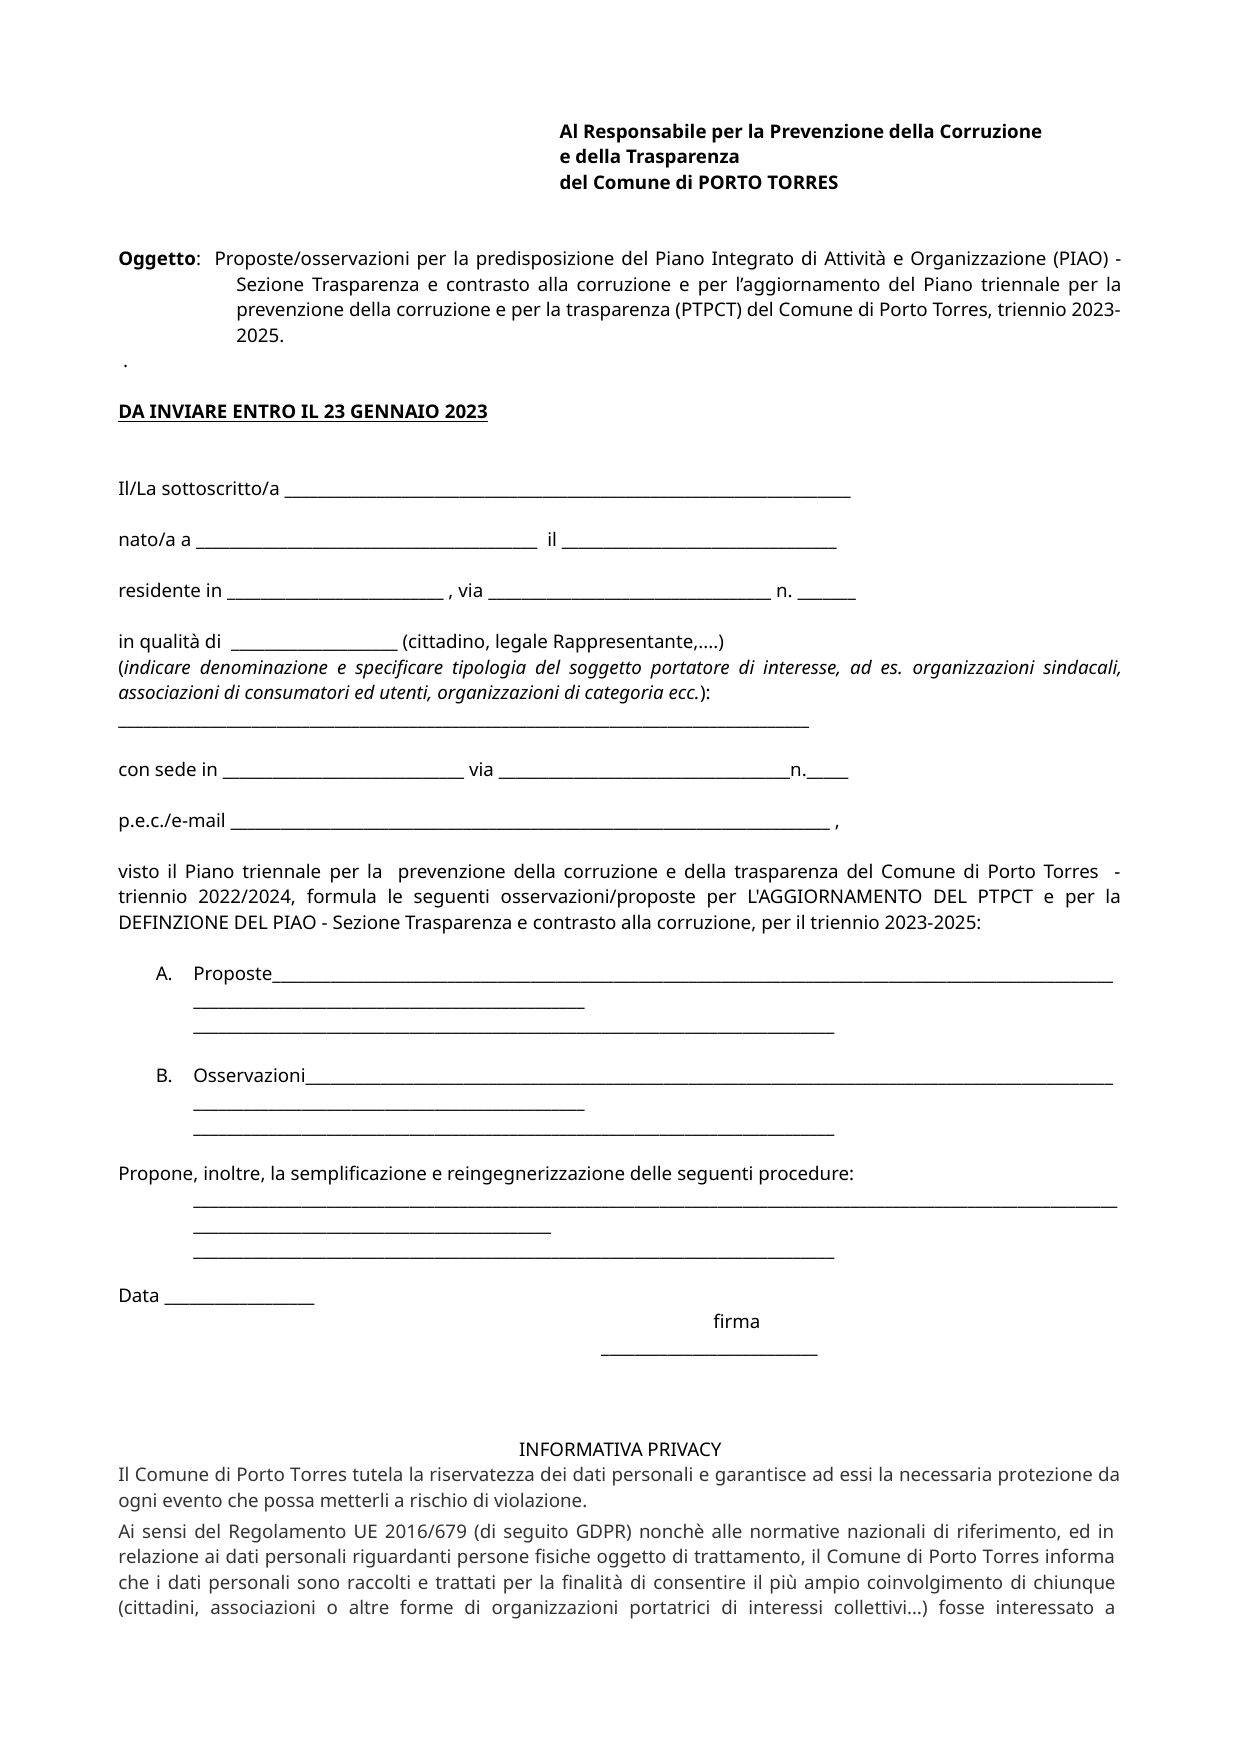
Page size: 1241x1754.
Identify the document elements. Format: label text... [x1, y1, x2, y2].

list Proposte____________________________________________________________________________________________________________________________________________________ [156, 960, 1122, 1011]
text visto il Piano triennale per la prevenzione della corruzione e della trasparenza del Comune di Porto Torres - triennio 2022/2024, formula le seguenti osservazioni/proposte per L'AGGIORNAMENTO DEL PTPCT e per la DEFINZIONE DEL PIAO - Sezione Trasparenza e contrasto alla corruzione, per il triennio 2023-2025: [118, 858, 1122, 935]
text __________________________ [118, 1334, 1122, 1359]
subtitle e della Trasparenza [118, 144, 1122, 169]
text ___________________________________________________________________________________ [118, 705, 1122, 731]
text in qualità di ____________________ (cittadino, legale Rappresentante,....) [118, 628, 1122, 654]
list _____________________________________________________________________________ [193, 1236, 1122, 1262]
text DA INVIARE ENTRO IL 23 GENNAIO 2023 [118, 399, 1122, 424]
text residente in __________________________ , via __________________________________ n. _______ [118, 577, 1122, 603]
text Oggetto: Proposte/osservazioni per la predisposizione del Piano Integrato di Attività e Organizzazione (PIAO) - Sezione Trasparenza e contrasto alla corruzione e per l’aggiornamento del Piano triennale per la prevenzione della corruzione e per la trasparenza (PTPCT) del Comune di Porto Torres, triennio 2023-2025. [118, 246, 1122, 348]
text p.e.c./e-mail ________________________________________________________________________ , [118, 807, 1122, 833]
text INFORMATIVA PRIVACY [118, 1436, 1122, 1461]
text Data __________________ [118, 1283, 1122, 1308]
subtitle Al Responsabile per la Prevenzione della Corruzione [118, 118, 1122, 144]
text . [118, 348, 1122, 373]
list _____________________________________________________________________________ [193, 1011, 1122, 1037]
text con sede in _____________________________ via ___________________________________n._____ [118, 756, 1122, 782]
subtitle del Comune di PORTO TORRES [118, 169, 1122, 195]
text firma [118, 1308, 1122, 1334]
list Osservazioni________________________________________________________________________________________________________________________________________________ [156, 1062, 1122, 1113]
text (indicare denominazione e specificare tipologia del soggetto portatore di interesse, ad es. organizzazioni sindacali, associazioni di consumatori ed utenti, organizzazioni di categoria ecc.): [118, 654, 1122, 705]
list __________________________________________________________________________________________________________________________________________________________ [156, 1185, 1122, 1236]
text Il/La sottoscritto/a ____________________________________________________________________ [118, 475, 1122, 501]
text Propone, inoltre, la semplificazione e reingegnerizzazione delle seguenti procedure: [118, 1160, 1122, 1185]
list _____________________________________________________________________________ [193, 1113, 1122, 1139]
text Il Comune di Porto Torres tutela la riservatezza dei dati personali e garantisce ad essi la necessaria protezione da ogni evento che possa metterli a rischio di violazione. [118, 1461, 1122, 1512]
text nato/a a _________________________________________ il _________________________________ [118, 526, 1122, 552]
text Ai sensi del Regolamento UE 2016/679 (di seguito GDPR) nonchè alle normative nazionali di riferimento, ed in relazione ai dati personali riguardanti persone fisiche oggetto di trattamento, il Comune di Porto Torres informa che i dati personali sono raccolti e trattati per la finalità di consentire il più ampio coinvolgimento di chiunque (cittadini, associazioni o altre forme di organizzazioni portatrici di interessi collettivi…) fosse interessato a [118, 1518, 1116, 1620]
